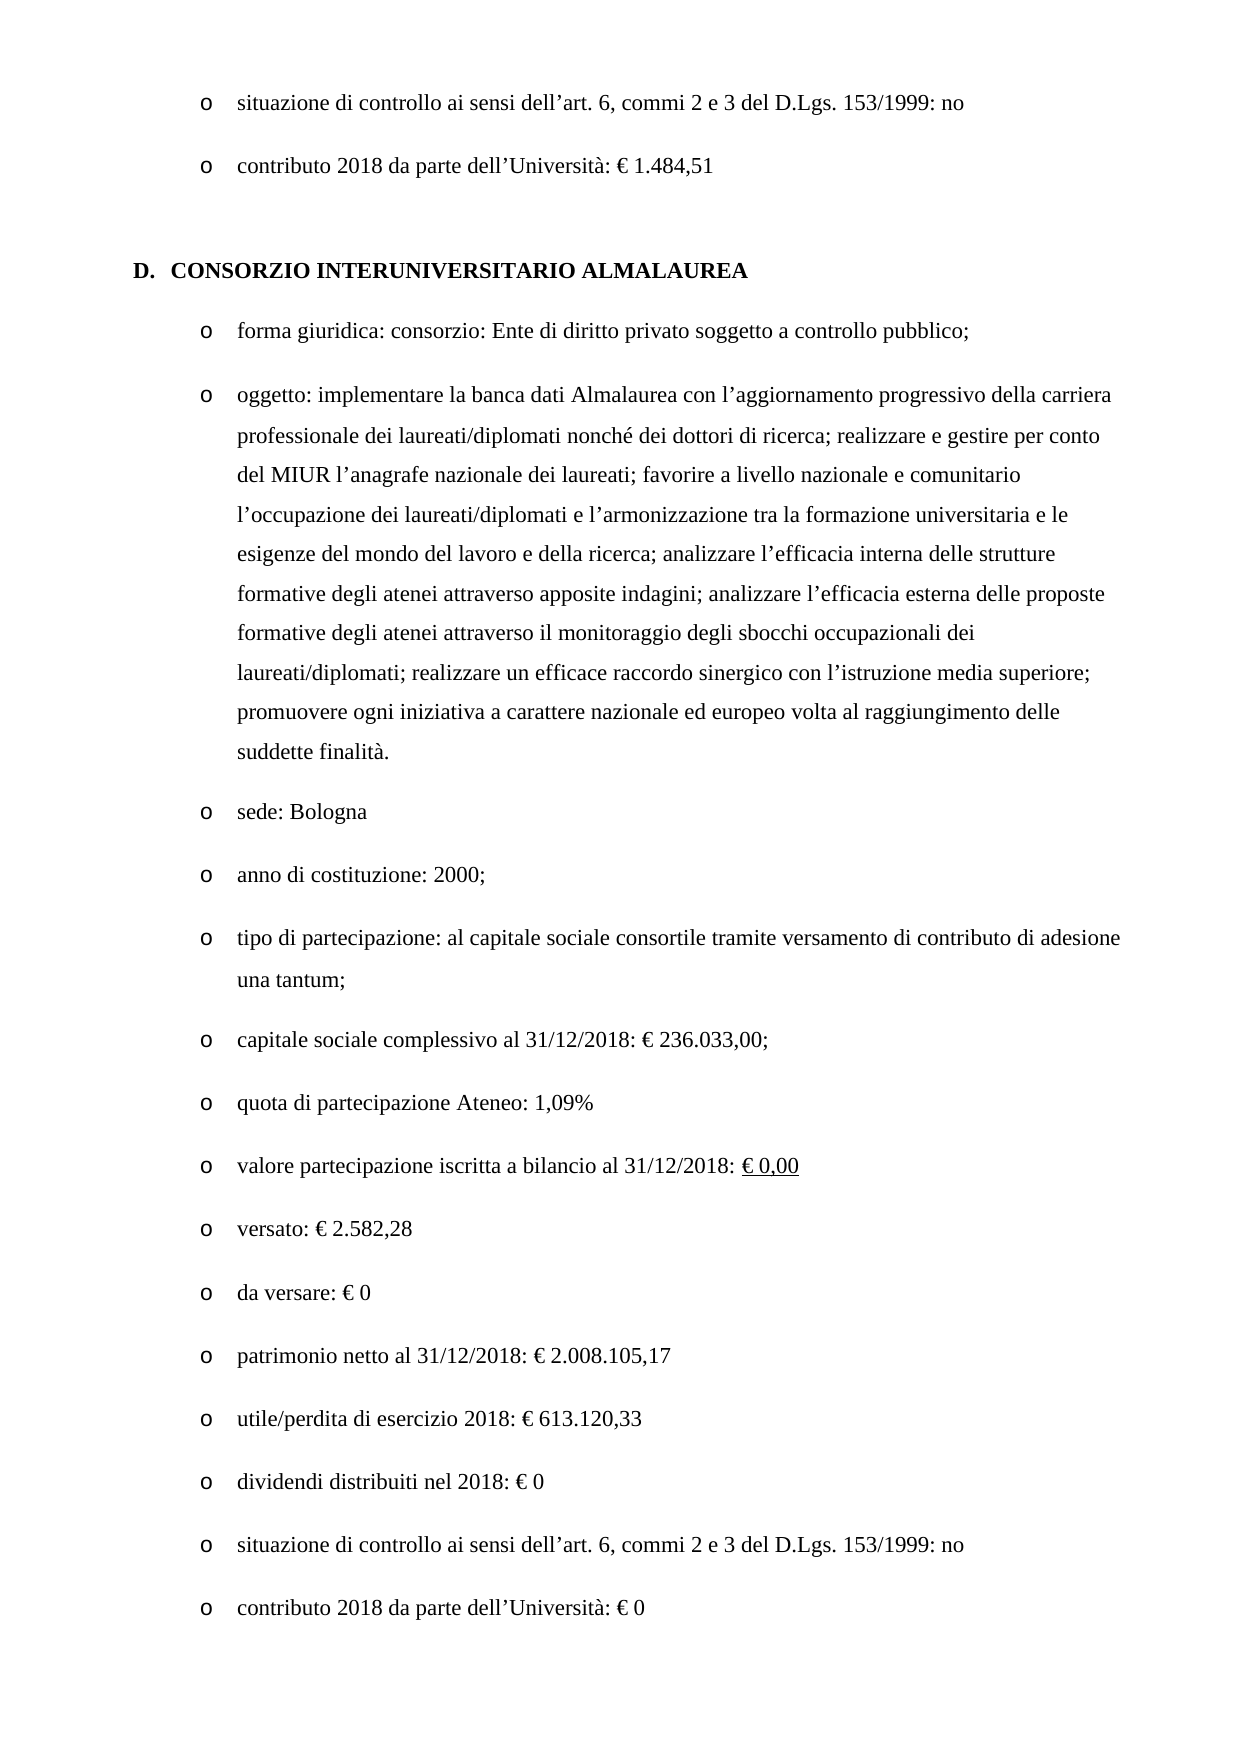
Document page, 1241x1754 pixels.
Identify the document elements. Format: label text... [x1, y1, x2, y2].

list valore partecipazione iscritta a bilancio al 31/12/2018: € 0,00 [199, 1152, 1122, 1181]
list contributo 2018 da parte dell’Università: € 0 [199, 1594, 1122, 1622]
list situazione di controllo ai sensi dell’art. 6, commi 2 e 3 del D.Lgs. 153/1999: no [199, 1531, 1122, 1559]
list forma giuridica: consorzio: Ente di diritto privato soggetto a controllo pubblico; [199, 318, 1122, 346]
list tipo di partecipazione: al capitale sociale consortile tramite versamento di contributo di adesione una tantum; [199, 924, 1122, 992]
list anno di costituzione: 2000; [199, 861, 1122, 889]
list situazione di controllo ai sensi dell’art. 6, commi 2 e 3 del D.Lgs. 153/1999: no [199, 89, 1122, 117]
list quota di partecipazione Ateneo: 1,09% [199, 1089, 1122, 1117]
list dividendi distribuiti nel 2018: € 0 [199, 1468, 1122, 1496]
list Consorzio Interuniversitario Almalaurea [133, 257, 1122, 284]
list sede: Bologna [199, 798, 1122, 826]
list versato: € 2.582,28 [199, 1216, 1122, 1244]
list capitale sociale complessivo al 31/12/2018: € 236.033,00; [199, 1026, 1122, 1054]
list da versare: € 0 [199, 1279, 1122, 1307]
list patrimonio netto al 31/12/2018: € 2.008.105,17 [199, 1342, 1122, 1370]
list contributo 2018 da parte dell’Università: € 1.484,51 [199, 152, 1122, 180]
list utile/perdita di esercizio 2018: € 613.120,33 [199, 1405, 1122, 1433]
list oggetto: implementare la banca dati Almalaurea con l’aggiornamento progressivo della carriera professionale dei laureati/diplomati nonché dei dottori di ricerca; realizzare e gestire per conto del MIUR l’anagrafe nazionale dei laureati; favorire a livello nazionale e comunitario l’occupazione dei laureati/diplomati e l’armonizzazione tra la formazione universitaria e le esigenze del mondo del lavoro e della ricerca; analizzare l’efficacia interna delle strutture formative degli atenei attraverso apposite indagini; analizzare l’efficacia esterna delle proposte formative degli atenei attraverso il monitoraggio degli sbocchi occupazionali dei laureati/diplomati; realizzare un efficace raccordo sinergico con l’istruzione media superiore; promuovere ogni iniziativa a carattere nazionale ed europeo volta al raggiungimento delle suddette finalità. [199, 381, 1122, 764]
